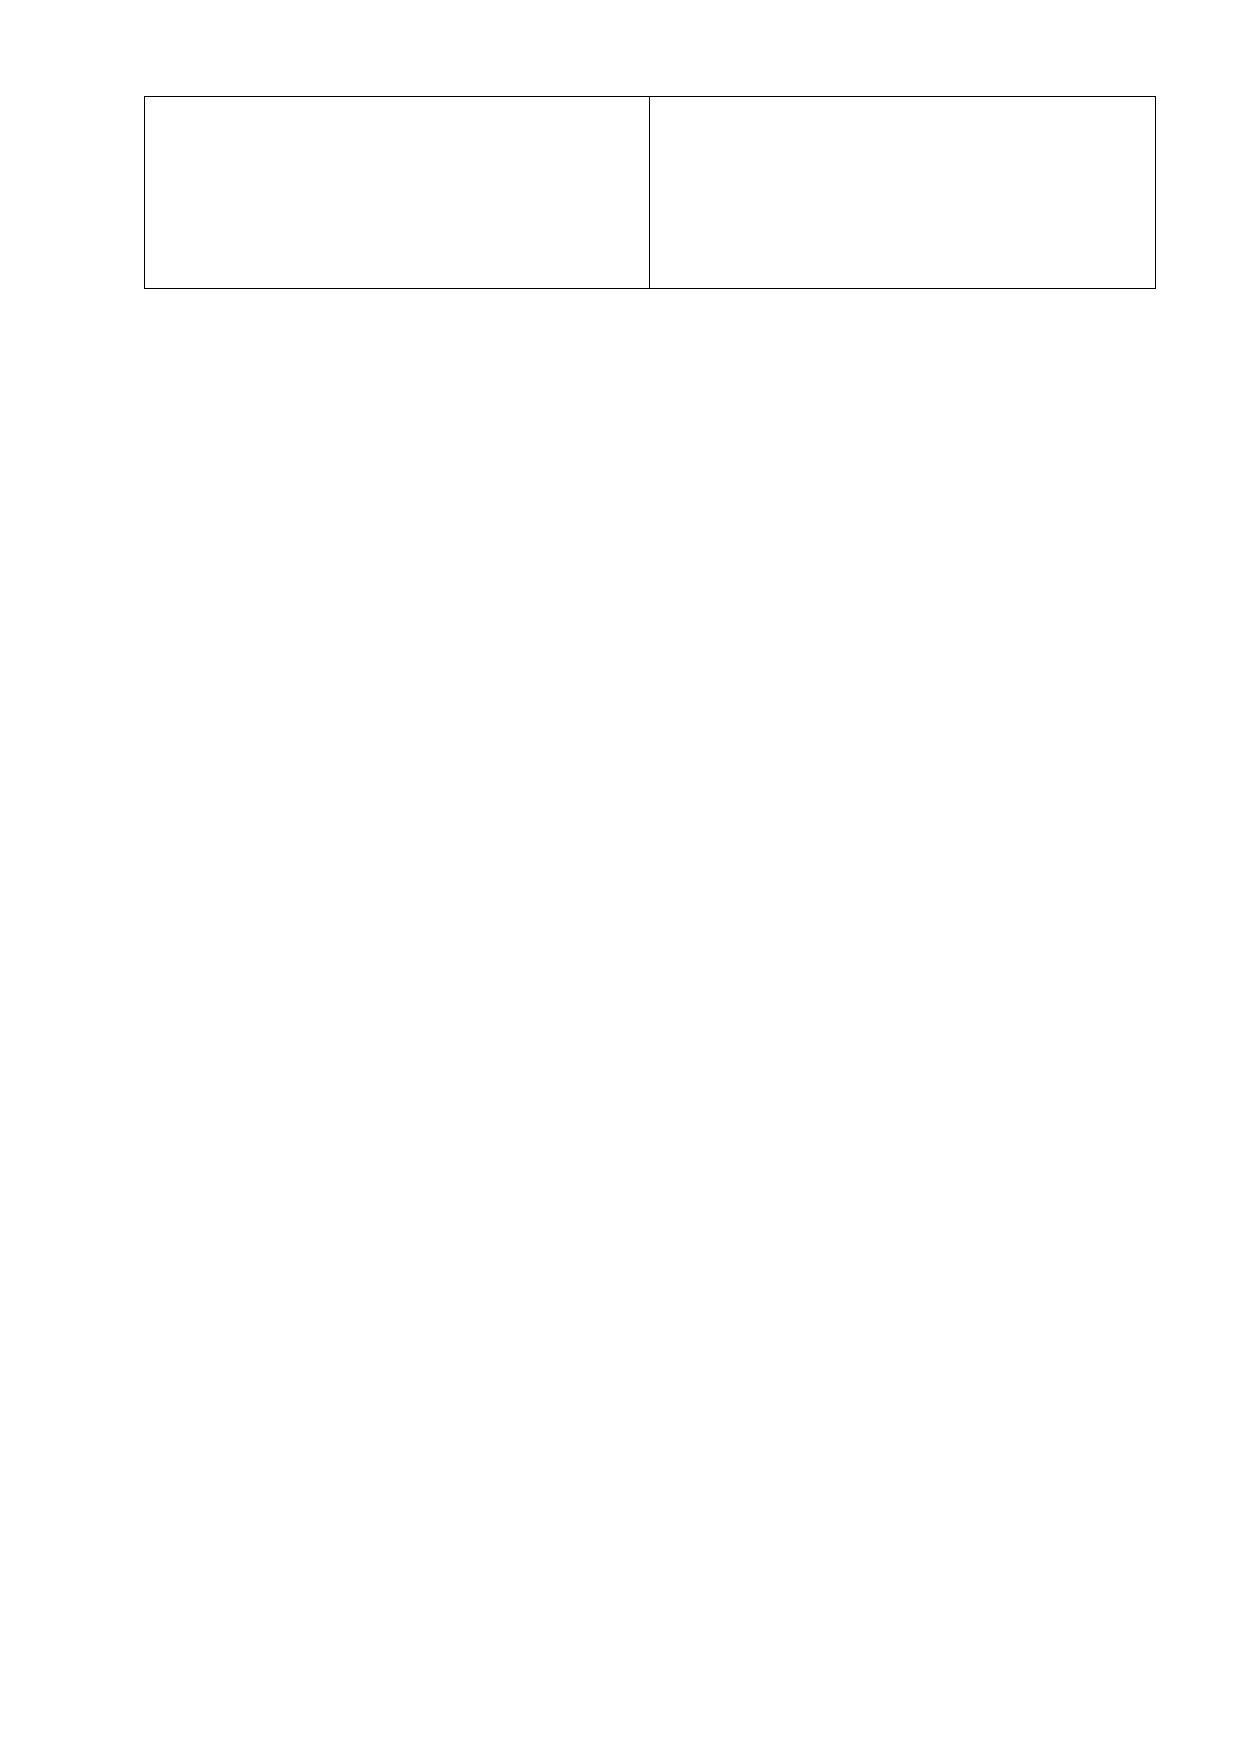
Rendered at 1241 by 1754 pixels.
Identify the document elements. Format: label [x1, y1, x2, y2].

table_cell [145, 97, 649, 288]
table_cell [650, 97, 1155, 288]
